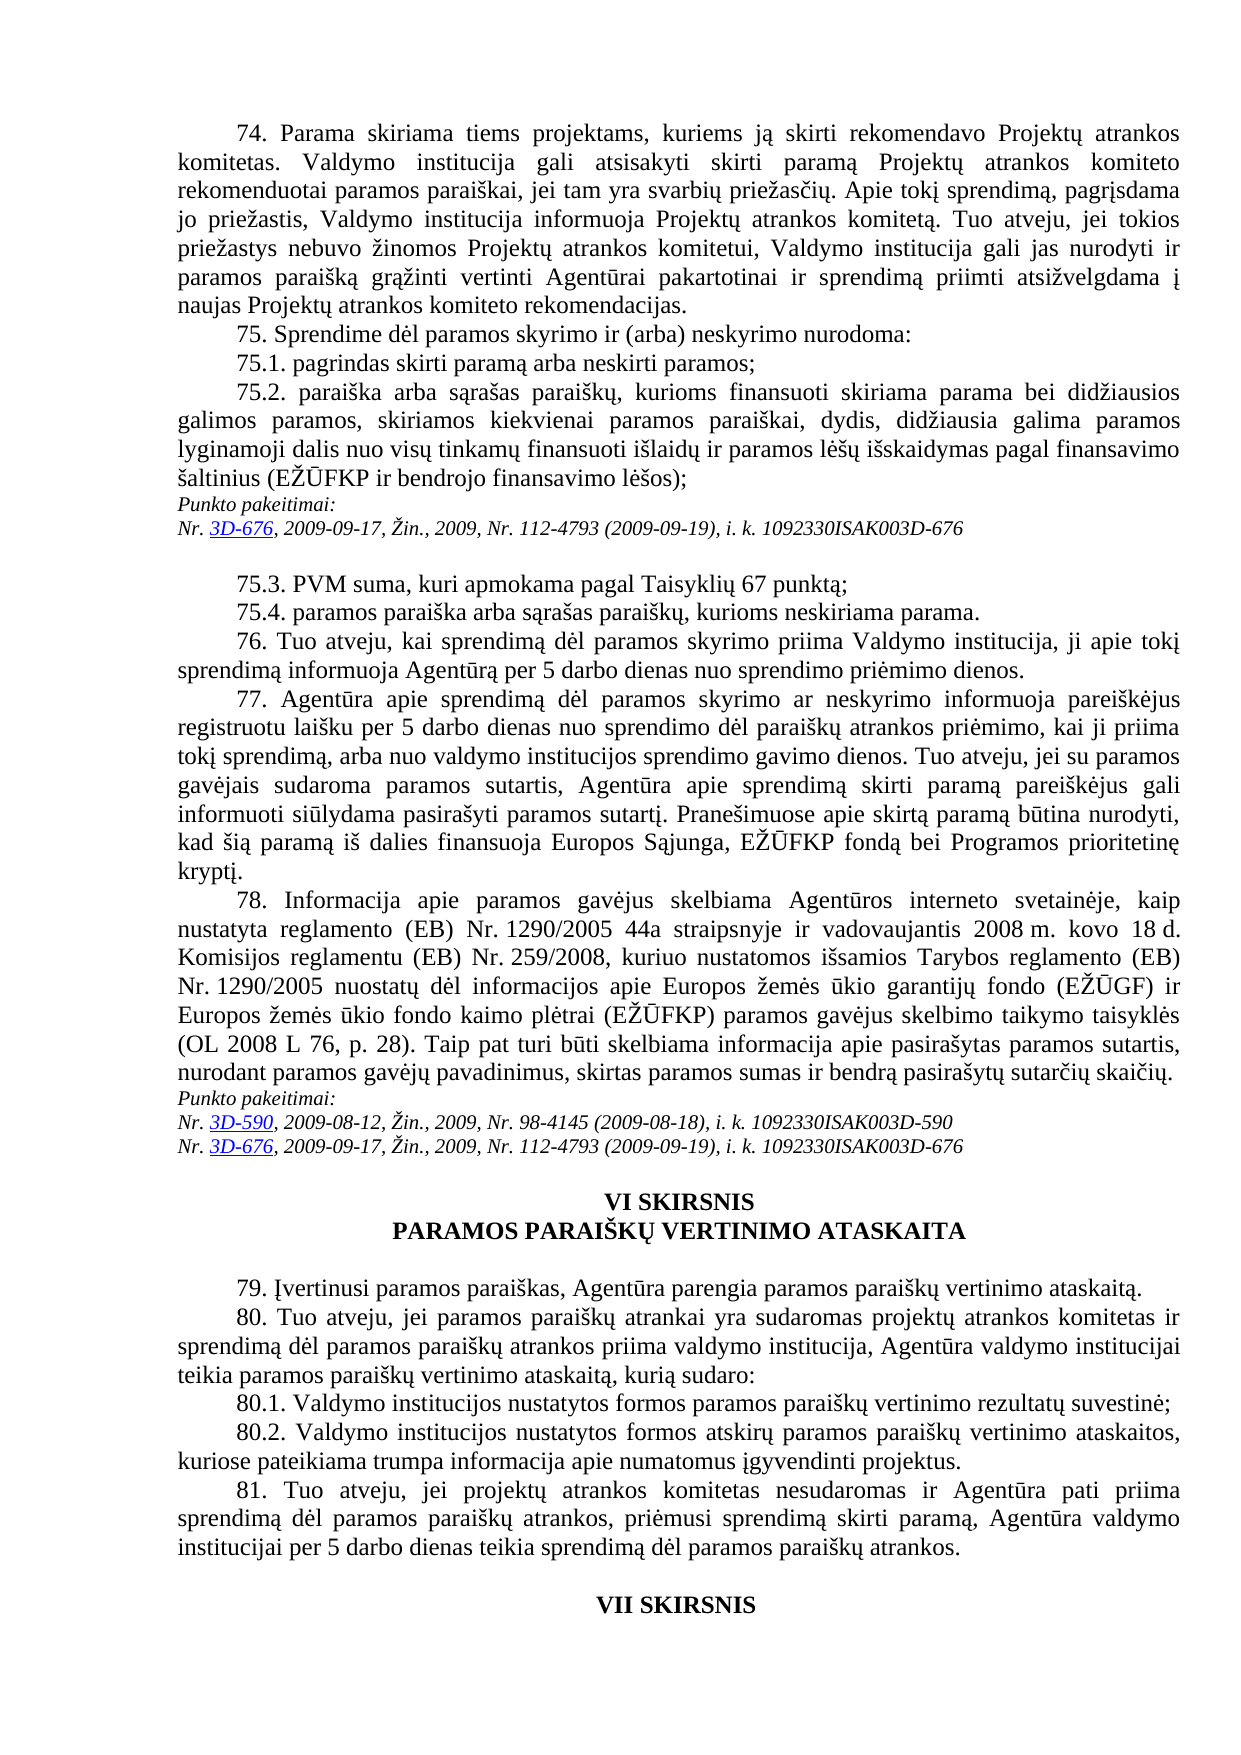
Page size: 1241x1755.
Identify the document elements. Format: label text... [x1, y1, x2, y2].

text VI SKIRSNIS [177, 1187, 1181, 1216]
text Nr. 3D-676, 2009-09-17, Žin., 2009, Nr. 112-4793 (2009-09-19), i. k. 1092330ISAK003D-676 [177, 516, 1181, 540]
text 74. Parama skiriama tiems projektams, kuriems ją skirti rekomendavo Projektų atrankos komitetas. Valdymo institucija gali atsisakyti skirti paramą Projektų atrankos komiteto rekomenduotai paramos paraiškai, jei tam yra svarbių priežasčių. Apie tokį sprendimą, pagrįsdama jo priežastis, Valdymo institucija informuoja Projektų atrankos komitetą. Tuo atveju, jei tokios priežastys nebuvo žinomos Projektų atrankos komitetui, Valdymo institucija gali jas nurodyti ir paramos paraišką grąžinti vertinti Agentūrai pakartotinai ir sprendimą priimti atsižvelgdama į naujas Projektų atrankos komiteto rekomendacijas. [177, 118, 1181, 319]
text 76. Tuo atveju, kai sprendimą dėl paramos skyrimo priima Valdymo institucija, ji apie tokį sprendimą informuoja Agentūrą per 5 darbo dienas nuo sprendimo priėmimo dienos. [177, 626, 1181, 684]
text VII SKIRSNIS [177, 1590, 1181, 1618]
text 80.2. Valdymo institucijos nustatytos formos atskirų paramos paraiškų vertinimo ataskaitos, kuriose pateikiama trumpa informacija apie numatomus įgyvendinti projektus. [177, 1417, 1181, 1475]
text PARAMOS PARAIŠKŲ VERTINIMO ATASKAITA [177, 1216, 1181, 1245]
text 75.3. PVM suma, kuri apmokama pagal Taisyklių 67 punktą; [177, 569, 1181, 597]
text 79. Įvertinusi paramos paraiškas, Agentūra parengia paramos paraiškų vertinimo ataskaitą. [177, 1273, 1181, 1302]
text Nr. 3D-676, 2009-09-17, Žin., 2009, Nr. 112-4793 (2009-09-19), i. k. 1092330ISAK003D-676 [177, 1134, 1181, 1158]
text 80.1. Valdymo institucijos nustatytos formos paramos paraiškų vertinimo rezultatų suvestinė; [177, 1388, 1181, 1417]
text Punkto pakeitimai: [177, 492, 1181, 516]
text 75.1. pagrindas skirti paramą arba neskirti paramos; [177, 348, 1181, 377]
text 78. Informacija apie paramos gavėjus skelbiama Agentūros interneto svetainėje, kaip nustatyta reglamento (EB) Nr. 1290/2005 44a straipsnyje ir vadovaujantis 2008 m. kovo 18 d. Komisijos reglamentu (EB) Nr. 259/2008, kuriuo nustatomos išsamios Tarybos reglamento (EB) Nr. 1290/2005 nuostatų dėl informacijos apie Europos žemės ūkio garantijų fondo (EŽŪGF) ir Europos žemės ūkio fondo kaimo plėtrai (EŽŪFKP) paramos gavėjus skelbimo taikymo taisyklės (OL 2008 L 76, p. 28). Taip pat turi būti skelbiama informacija apie pasirašytas paramos sutartis, nurodant paramos gavėjų pavadinimus, skirtas paramos sumas ir bendrą pasirašytų sutarčių skaičių. [177, 885, 1181, 1086]
text 77. Agentūra apie sprendimą dėl paramos skyrimo ar neskyrimo informuoja pareiškėjus registruotu laišku per 5 darbo dienas nuo sprendimo dėl paraiškų atrankos priėmimo, kai ji priima tokį sprendimą, arba nuo valdymo institucijos sprendimo gavimo dienos. Tuo atveju, jei su paramos gavėjais sudaroma paramos sutartis, Agentūra apie sprendimą skirti paramą pareiškėjus gali informuoti siūlydama pasirašyti paramos sutartį. Pranešimuose apie skirtą paramą būtina nurodyti, kad šią paramą iš dalies finansuoja Europos Sąjunga, EŽŪFKP fondą bei Programos prioritetinę kryptį. [177, 684, 1181, 885]
text 75.4. paramos paraiška arba sąrašas paraiškų, kurioms neskiriama parama. [177, 597, 1181, 626]
text 81. Tuo atveju, jei projektų atrankos komitetas nesudaromas ir Agentūra pati priima sprendimą dėl paramos paraiškų atrankos, priėmusi sprendimą skirti paramą, Agentūra valdymo institucijai per 5 darbo dienas teikia sprendimą dėl paramos paraiškų atrankos. [177, 1475, 1181, 1561]
text Nr. 3D-590, 2009-08-12, Žin., 2009, Nr. 98-4145 (2009-08-18), i. k. 1092330ISAK003D-590 [177, 1110, 1181, 1134]
text 80. Tuo atveju, jei paramos paraiškų atrankai yra sudaromas projektų atrankos komitetas ir sprendimą dėl paramos paraiškų atrankos priima valdymo institucija, Agentūra valdymo institucijai teikia paramos paraiškų vertinimo ataskaitą, kurią sudaro: [177, 1302, 1181, 1388]
text 75.2. paraiška arba sąrašas paraiškų, kurioms finansuoti skiriama parama bei didžiausios galimos paramos, skiriamos kiekvienai paramos paraiškai, dydis, didžiausia galima paramos lyginamoji dalis nuo visų tinkamų finansuoti išlaidų ir paramos lėšų išskaidymas pagal finansavimo šaltinius (EŽŪFKP ir bendrojo finansavimo lėšos); [177, 377, 1181, 492]
text Punkto pakeitimai: [177, 1086, 1181, 1110]
text 75. Sprendime dėl paramos skyrimo ir (arba) neskyrimo nurodoma: [177, 319, 1181, 348]
